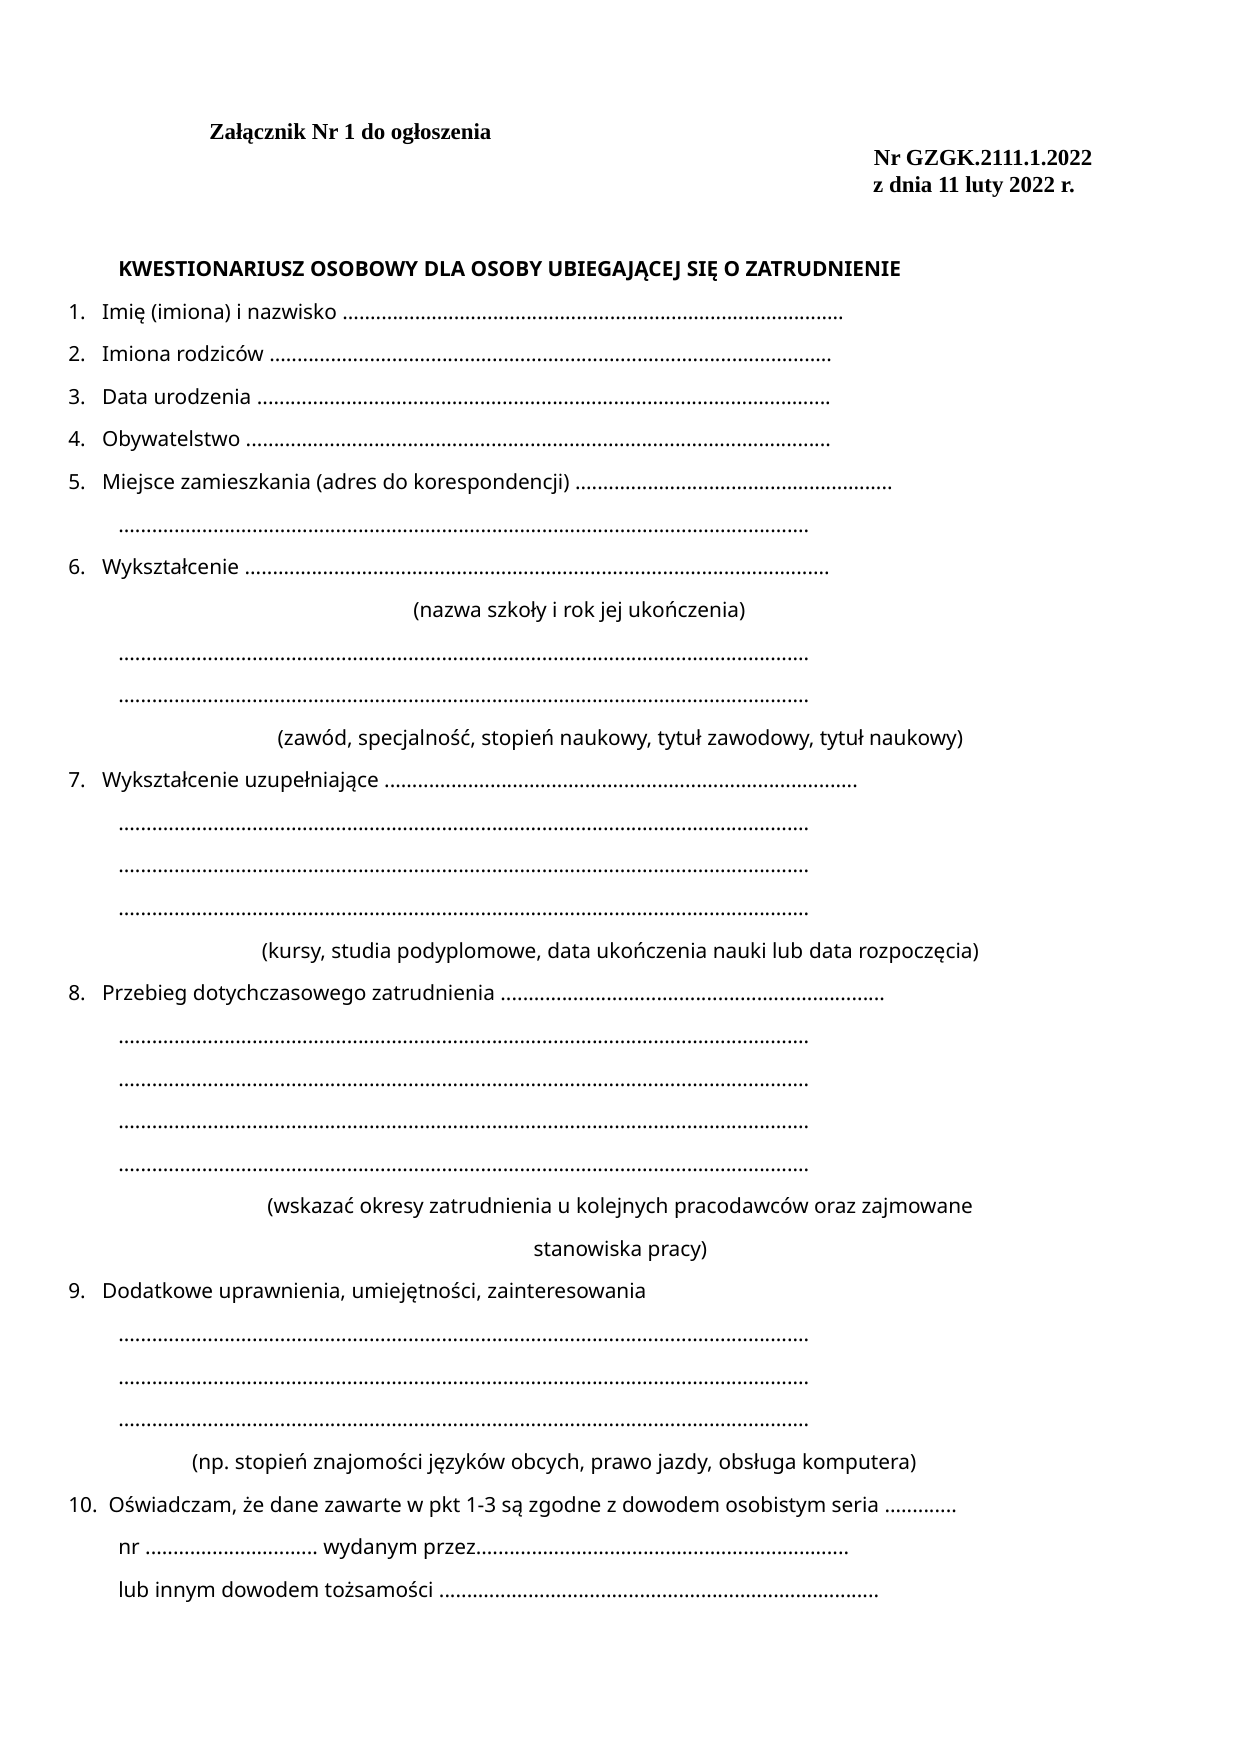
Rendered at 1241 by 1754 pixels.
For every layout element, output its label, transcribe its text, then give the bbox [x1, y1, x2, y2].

text ............................................................................................................................ [118, 893, 1122, 922]
text ............................................................................................................................ [118, 638, 1122, 666]
text Załącznik Nr 1 do ogłoszenia [118, 118, 1122, 144]
text 4. Obywatelstwo ......................................................................................................... [68, 424, 1122, 453]
text ............................................................................................................................ [118, 510, 1122, 538]
text lub innym dowodem tożsamości ............................................................................... [118, 1575, 1122, 1603]
text z dnia 11 luty 2022 r. [708, 171, 1122, 197]
text stanowiska pracy) [118, 1234, 1122, 1262]
text 3. Data urodzenia ....................................................................................................... [68, 382, 1122, 410]
text ............................................................................................................................ [118, 1021, 1122, 1049]
text 8. Przebieg dotychczasowego zatrudnienia ..................................................................... [68, 978, 1122, 1007]
text ............................................................................................................................ [118, 1362, 1122, 1390]
text 9. Dodatkowe uprawnienia, umiejętności, zainteresowania [68, 1277, 1122, 1305]
text 6. Wykształcenie ......................................................................................................... [68, 552, 1122, 581]
text ............................................................................................................................ [118, 1404, 1122, 1433]
text ............................................................................................................................ [118, 1064, 1122, 1092]
text (kursy, studia podyplomowe, data ukończenia nauki lub data rozpoczęcia) [118, 936, 1122, 964]
text ............................................................................................................................ [118, 1149, 1122, 1177]
text KWESTIONARIUSZ OSOBOWY DLA OSOBY UBIEGAJĄCEJ SIĘ O ZATRUDNIENIE [118, 254, 1122, 283]
text ............................................................................................................................ [118, 680, 1122, 709]
text (np. stopień znajomości języków obcych, prawo jazdy, obsługa komputera) [118, 1447, 1122, 1476]
text 2. Imiona rodziców ..................................................................................................... [68, 339, 1122, 368]
text nr ............................... wydanym przez................................................................... [118, 1532, 1122, 1561]
text 7. Wykształcenie uzupełniające ..................................................................................... [68, 765, 1122, 794]
text 10. Oświadczam, że dane zawarte w pkt 1-3 są zgodne z dowodem osobistym seria ............. [68, 1490, 1122, 1518]
text ............................................................................................................................ [118, 851, 1122, 879]
text ............................................................................................................................ [118, 808, 1122, 836]
text (nazwa szkoły i rok jej ukończenia) [339, 595, 1122, 623]
text 5. Miejsce zamieszkania (adres do korespondencji) ......................................................... [68, 467, 1122, 496]
text ............................................................................................................................ [118, 1319, 1122, 1348]
text (wskazać okresy zatrudnienia u kolejnych pracodawców oraz zajmowane [118, 1191, 1122, 1220]
text (zawód, specjalność, stopień naukowy, tytuł zawodowy, tytuł naukowy) [118, 723, 1122, 751]
text Nr GZGK.2111.1.2022 [118, 144, 1122, 171]
text 1. Imię (imiona) i nazwisko .......................................................................................... [68, 297, 1122, 325]
text ............................................................................................................................ [118, 1106, 1122, 1135]
